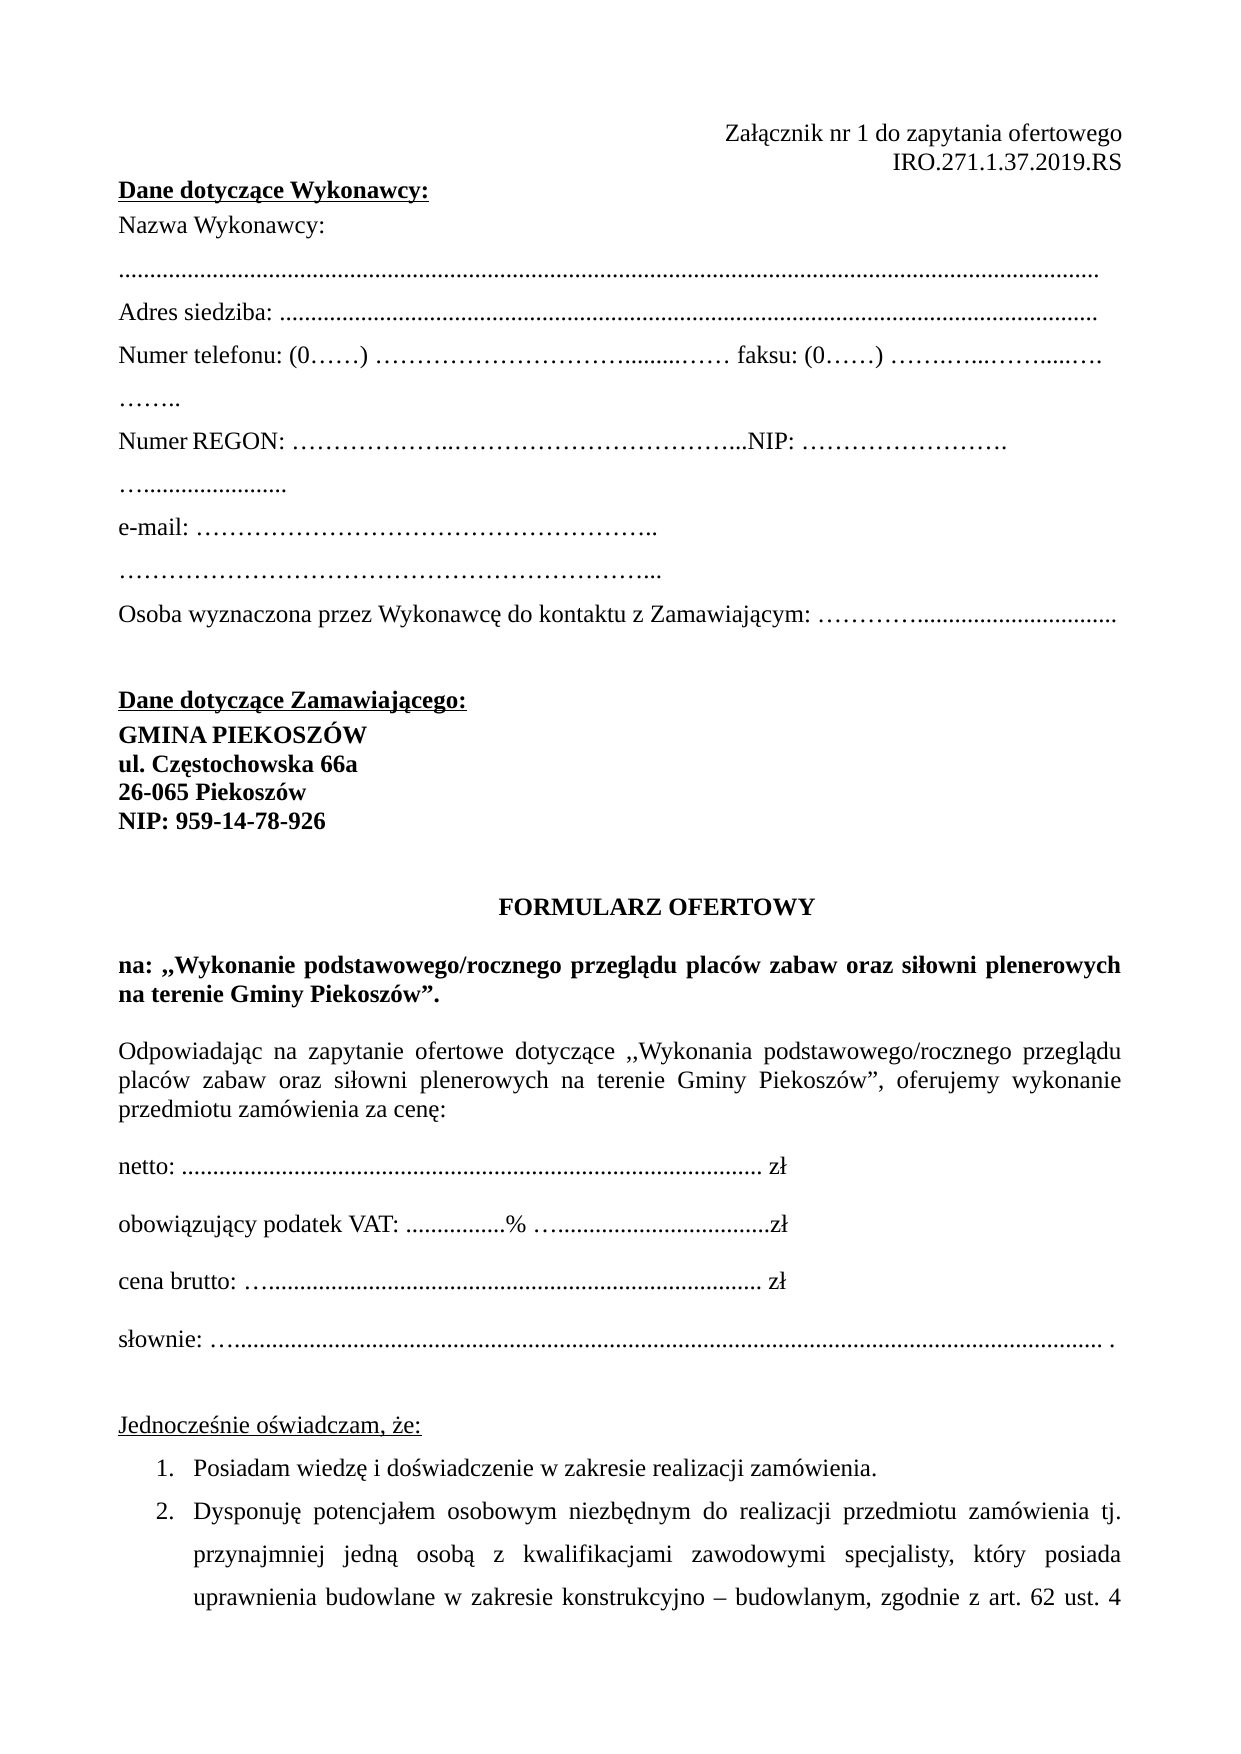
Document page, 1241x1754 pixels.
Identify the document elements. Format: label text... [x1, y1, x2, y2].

list Posiadam wiedzę i doświadczenie w zakresie realizacji zamówienia. [156, 1453, 1122, 1482]
text e-mail: ………………………………………………..………………………………………………………... [118, 512, 1122, 584]
text ............................................................................................................................................................. [118, 254, 1122, 282]
text Załącznik nr 1 do zapytania ofertowego [118, 118, 1122, 147]
text Adres siedziba: ................................................................................................................................... [118, 297, 1122, 326]
text 26-065 Piekoszów [118, 777, 1122, 806]
text IRO.271.1.37.2019.RS [118, 147, 1122, 176]
text ul. Częstochowska 66a [118, 749, 1122, 777]
text Jednocześnie oświadczam, że: [118, 1410, 1122, 1439]
text Dane dotyczące Wykonawcy: [118, 176, 1122, 204]
text słownie: …........................................................................................................................................... . [118, 1324, 1122, 1352]
text obowiązujący podatek VAT: ................% …..................................zł [118, 1209, 1122, 1237]
text GMINA PIEKOSZÓW [118, 720, 1122, 749]
text na: ,,Wykonanie podstawowego/rocznego przeglądu placów zabaw oraz siłowni plenerowych na terenie Gminy Piekoszów”. [118, 950, 1122, 1007]
text NIP: 959-14-78-926 [118, 806, 1122, 835]
text netto: ............................................................................................. zł [118, 1151, 1122, 1180]
list Dysponuję potencjałem osobowym niezbędnym do realizacji przedmiotu zamówienia tj. przynajmniej jedną osobą z kwalifikacjami zawodowymi specjalisty, który posiada uprawnienia budowlane w zakresie konstrukcyjno – budowlanym, zgodnie z art. 62 ust. 4 [156, 1496, 1122, 1611]
text Dane dotyczące Zamawiającego: [118, 685, 1122, 714]
text Numer REGON: ………………..……………………………...NIP: …………………….…....................... [118, 426, 1122, 498]
text Osoba wyznaczona przez Wykonawcę do kontaktu z Zamawiającym: …………................................ [118, 599, 1122, 627]
text Odpowiadając na zapytanie ofertowe dotyczące ,,Wykonania podstawowego/rocznego przeglądu placów zabaw oraz siłowni plenerowych na terenie Gminy Piekoszów”, oferujemy wykonanie przedmiotu zamówienia za cenę: [118, 1036, 1122, 1122]
text FORMULARZ OFERTOWY [118, 892, 1122, 921]
text Numer telefonu: (0……) ………………………….........…… faksu: (0……) …….…...…….....….…….. [118, 340, 1122, 412]
text cena brutto: …............................................................................... zł [118, 1266, 1122, 1295]
text Nazwa Wykonawcy: [118, 211, 1122, 239]
